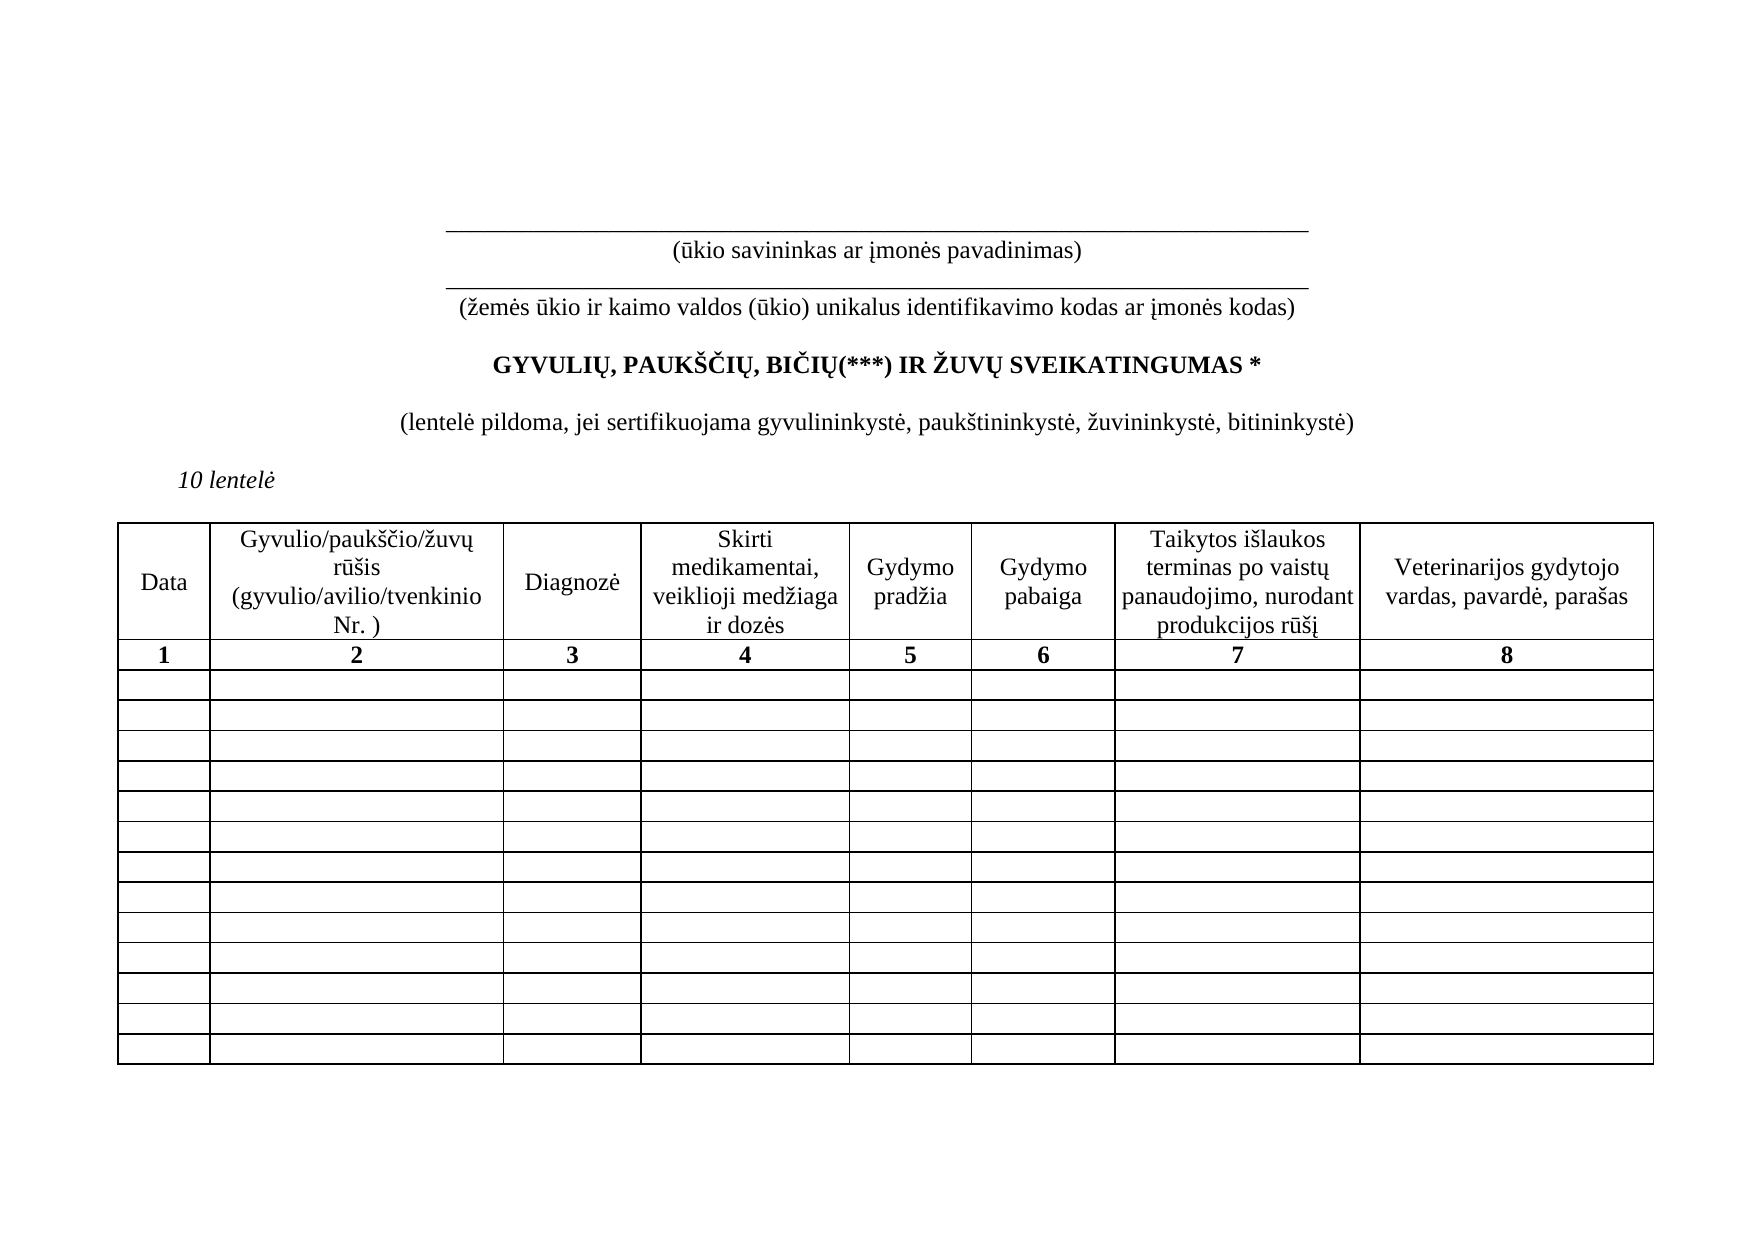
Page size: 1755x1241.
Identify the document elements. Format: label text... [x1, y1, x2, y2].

table_cell [211, 1004, 503, 1033]
table_cell [972, 701, 1114, 730]
table_cell [1361, 701, 1653, 730]
table_cell [119, 883, 209, 912]
table_header Data [119, 524, 209, 639]
table_cell [972, 762, 1114, 790]
table_cell 4 [642, 640, 849, 669]
table_cell [850, 792, 971, 821]
table_cell [850, 943, 971, 972]
text _____________________________________________________________________ [118, 263, 1636, 292]
table_cell [972, 853, 1114, 881]
table_cell [1116, 1004, 1359, 1033]
table_cell [850, 883, 971, 912]
table_cell [211, 671, 503, 699]
table_cell [1361, 671, 1653, 699]
table_cell [1116, 762, 1359, 790]
table_cell [119, 853, 209, 881]
table_cell [211, 731, 503, 760]
table_cell [1116, 974, 1359, 1002]
table_cell [850, 762, 971, 790]
table_cell [642, 701, 849, 730]
table_cell [972, 943, 1114, 972]
table_cell [850, 822, 971, 851]
table_cell [119, 822, 209, 851]
table_cell 3 [504, 640, 640, 669]
table_cell 5 [850, 640, 971, 669]
table_cell 2 [211, 640, 503, 669]
table_cell [1361, 822, 1653, 851]
table_cell 8 [1361, 640, 1653, 669]
table_cell [972, 671, 1114, 699]
table_cell [211, 792, 503, 821]
table_cell [211, 974, 503, 1002]
table_cell [504, 671, 640, 699]
table_cell [1116, 1035, 1359, 1063]
table_cell [972, 1035, 1114, 1063]
table_cell [211, 913, 503, 942]
table_cell [1361, 913, 1653, 942]
table_header Gydymo pradžia [850, 524, 971, 639]
table_cell [972, 792, 1114, 821]
text _____________________________________________________________________ [118, 206, 1636, 235]
table_cell [1116, 701, 1359, 730]
table_cell [850, 913, 971, 942]
table_header Gydymo pabaiga [972, 524, 1114, 639]
table_cell [1361, 974, 1653, 1002]
table_cell [850, 1035, 971, 1063]
table_cell [211, 853, 503, 881]
table_cell [1116, 731, 1359, 760]
table_cell [119, 913, 209, 942]
table_header Diagnozė [504, 524, 640, 639]
table_cell [972, 974, 1114, 1002]
table_cell [119, 974, 209, 1002]
table_cell [119, 762, 209, 790]
table_cell 1 [119, 640, 209, 669]
table_cell [504, 762, 640, 790]
table_cell [850, 974, 971, 1002]
table_cell [1116, 943, 1359, 972]
table_cell [1116, 853, 1359, 881]
table_cell [642, 731, 849, 760]
table_cell [972, 883, 1114, 912]
table_cell [211, 762, 503, 790]
table_cell [1361, 883, 1653, 912]
table_cell [119, 1004, 209, 1033]
table_cell [1361, 943, 1653, 972]
table_cell [1116, 671, 1359, 699]
table_cell [211, 701, 503, 730]
table_cell [504, 1035, 640, 1063]
table_cell [850, 853, 971, 881]
table_cell [211, 883, 503, 912]
table_cell [504, 822, 640, 851]
table_cell [1361, 1035, 1653, 1063]
table_cell [642, 853, 849, 881]
table_header Gyvulio/paukščio/žuvų rūšis (gyvulio/avilio/tvenkinio Nr. ) [211, 524, 503, 639]
table_cell 6 [972, 640, 1114, 669]
table_cell [504, 943, 640, 972]
table_cell [850, 1004, 971, 1033]
table_header Veterinarijos gydytojo vardas, pavardė, parašas [1361, 524, 1653, 639]
table_cell [642, 822, 849, 851]
table_cell [211, 822, 503, 851]
table_cell [119, 792, 209, 821]
table_cell [850, 701, 971, 730]
table_cell [1361, 1004, 1653, 1033]
table_cell [119, 701, 209, 730]
table_cell [972, 822, 1114, 851]
table_cell [972, 913, 1114, 942]
text 10 lentelė [118, 465, 1636, 493]
table_header Taikytos išlaukos terminas po vaistų panaudojimo, nurodant produkcijos rūšį [1116, 524, 1359, 639]
table_cell [642, 943, 849, 972]
table_cell [850, 731, 971, 760]
table_cell [1116, 792, 1359, 821]
table_cell [642, 671, 849, 699]
table_cell [504, 1004, 640, 1033]
table_cell [642, 1035, 849, 1063]
table_cell [1361, 731, 1653, 760]
table_cell [642, 762, 849, 790]
table_cell [504, 883, 640, 912]
table_cell [1361, 762, 1653, 790]
table_cell [1116, 822, 1359, 851]
table_cell [119, 943, 209, 972]
table_cell [211, 1035, 503, 1063]
table_cell [504, 913, 640, 942]
table_cell [119, 671, 209, 699]
table_cell [1116, 883, 1359, 912]
text (lentelė pildoma, jei sertifikuojama gyvulininkystė, paukštininkystė, žuvininkystė, bitininkystė) [118, 407, 1636, 436]
table_cell [504, 701, 640, 730]
table_cell [642, 1004, 849, 1033]
table_cell [504, 974, 640, 1002]
table_cell [119, 731, 209, 760]
table_cell [504, 792, 640, 821]
table_cell [119, 1035, 209, 1063]
table_cell [642, 974, 849, 1002]
table_cell [211, 943, 503, 972]
table_cell [850, 671, 971, 699]
table_header Skirti medikamentai, veiklioji medžiaga ir dozės [642, 524, 849, 639]
table_cell [642, 913, 849, 942]
text (ūkio savininkas ar įmonės pavadinimas) [118, 235, 1636, 263]
table_cell [972, 1004, 1114, 1033]
text GYVULIŲ, PAUKŠČIŲ, BIČIŲ(***) IR ŽUVŲ SVEIKATINGUMAS * [118, 350, 1636, 378]
table_cell [1116, 913, 1359, 942]
table_cell [504, 853, 640, 881]
table_cell [504, 731, 640, 760]
table_cell [972, 731, 1114, 760]
table_cell [1361, 792, 1653, 821]
text (žemės ūkio ir kaimo valdos (ūkio) unikalus identifikavimo kodas ar įmonės kodas) [118, 292, 1636, 321]
table_cell [642, 792, 849, 821]
table_cell 7 [1116, 640, 1359, 669]
table_cell [1361, 853, 1653, 881]
table_cell [642, 883, 849, 912]
